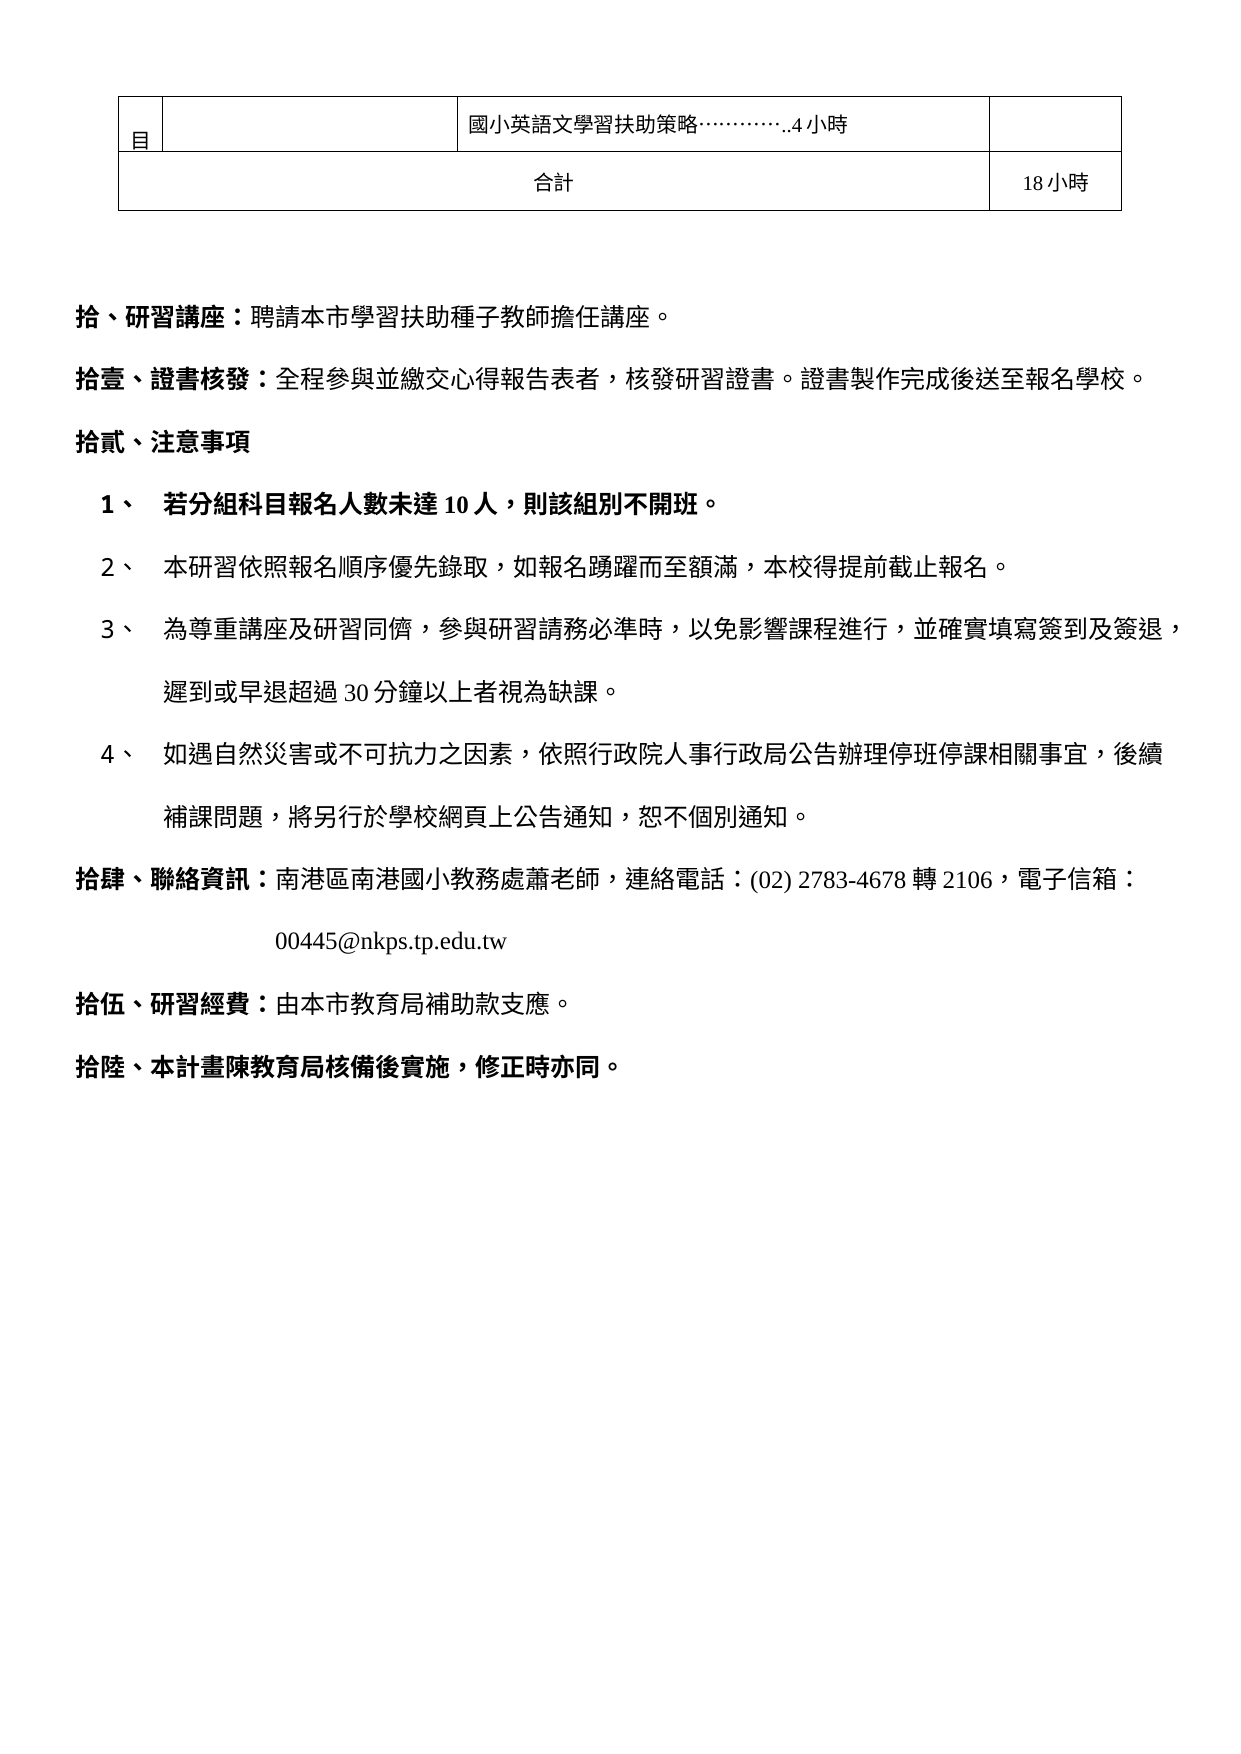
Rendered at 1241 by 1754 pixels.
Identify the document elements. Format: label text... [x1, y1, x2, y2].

list 如遇自然災害或不可抗力之因素，依照行政院人事行政局公告辦理停班停課相關事宜，後續補課問題，將另行於學校網頁上公告通知，恕不個別通知。 [100, 711, 1165, 836]
list 為尊重講座及研習同儕，參與研習請務必準時，以免影響課程進行，並確實填寫簽到及簽退，遲到或早退超過30分鐘以上者視為缺課。 [100, 586, 1165, 711]
table_cell [163, 97, 457, 151]
text 拾肆、聯絡資訊：南港區南港國小教務處蕭老師，連絡電話：(02) 2783-4678 轉2106，電子信箱：00445@nkps.tp.edu.tw [75, 836, 1165, 961]
text 拾貳、注意事項 [75, 399, 1165, 461]
text 拾壹、證書核發：全程參與並繳交心得報告表者，核發研習證書。證書製作完成後送至報名學校。 [75, 336, 1165, 399]
table_cell [990, 97, 1121, 151]
table_cell 18小時 [990, 152, 1121, 210]
table_cell 合計 [119, 152, 989, 210]
text 拾、研習講座：聘請本市學習扶助種子教師擔任講座。 [75, 274, 1165, 336]
text 拾伍、研習經費：由本市教育局補助款支應。 [75, 961, 1165, 1024]
text 拾陸、本計畫陳教育局核備後實施，修正時亦同。 [75, 1024, 1165, 1086]
table_cell 選修課程(擇一科目) [119, 97, 162, 151]
list 本研習依照報名順序優先錄取，如報名踴躍而至額滿，本校得提前截止報名。 [100, 524, 1165, 586]
list 若分組科目報名人數未達10人，則該組別不開班。 [100, 461, 1165, 524]
table_cell 國小英語文學習扶助策略…………..4小時 [458, 97, 989, 151]
